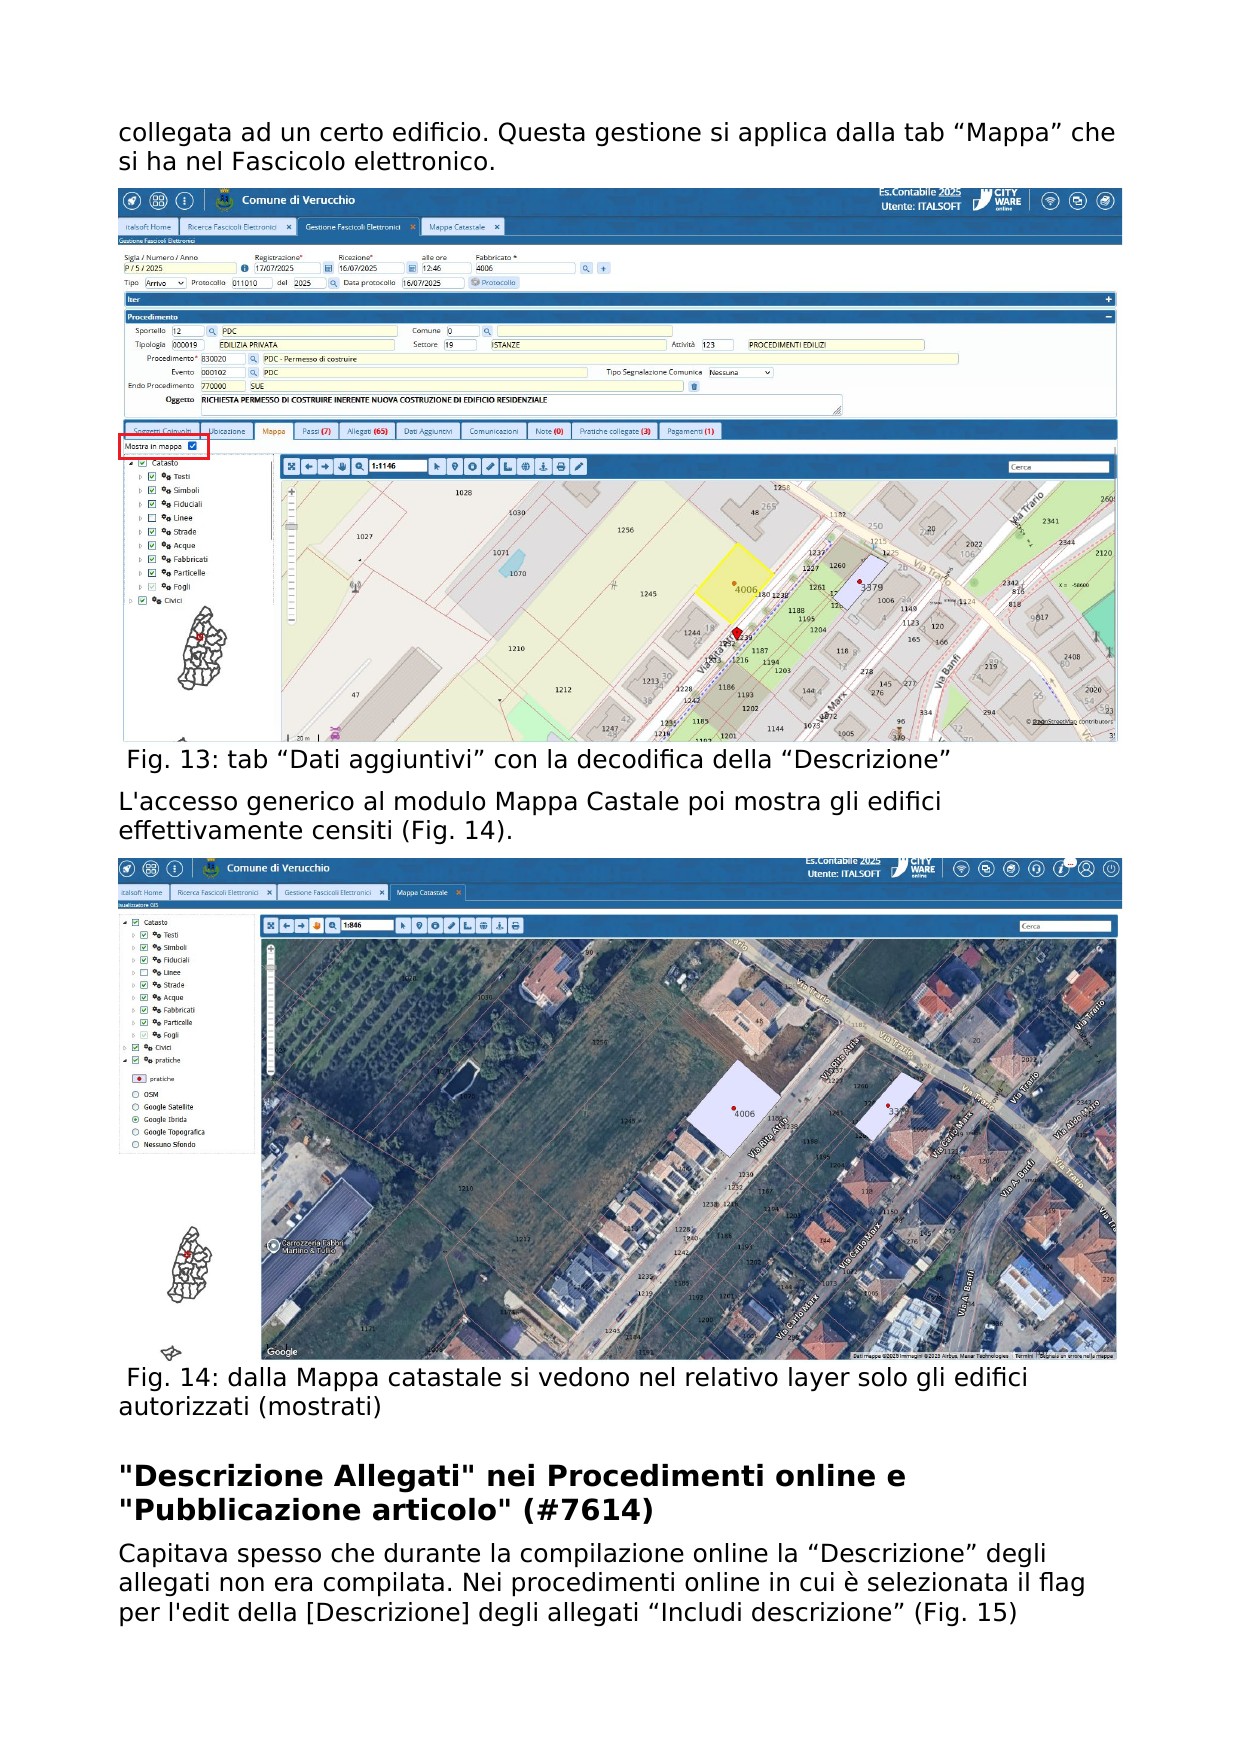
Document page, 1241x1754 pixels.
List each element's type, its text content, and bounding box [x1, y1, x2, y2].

text Capitava spesso che durante la compilazione online la “Descrizione” degli allegati non era compilata. Nei procedimenti online in cui è selezionata il flag per l'edit della [Descrizione] degli allegati “Includi descrizione” (Fig. 15) [118, 1539, 1122, 1627]
picture [118, 188, 1123, 746]
text L'accesso generico al modulo Mappa Castale poi mostra gli edifici effettivamente censiti (Fig. 14). [118, 787, 1122, 846]
subtitle "Descrizione Allegati" nei Procedimenti online e "Pubblicazione articolo" (#7614) [118, 1459, 1122, 1527]
text Fig. 13: tab “Dati aggiuntivi” con la decodifica della “Descrizione” [118, 746, 1122, 775]
picture [118, 858, 1123, 1364]
text Fig. 14: dalla Mappa catastale si vedono nel relativo layer solo gli edifici autorizzati (mostrati) [118, 1364, 1122, 1422]
text collegata ad un certo edificio. Questa gestione si applica dalla tab “Mappa” che si ha nel Fascicolo elettronico. [118, 118, 1122, 176]
